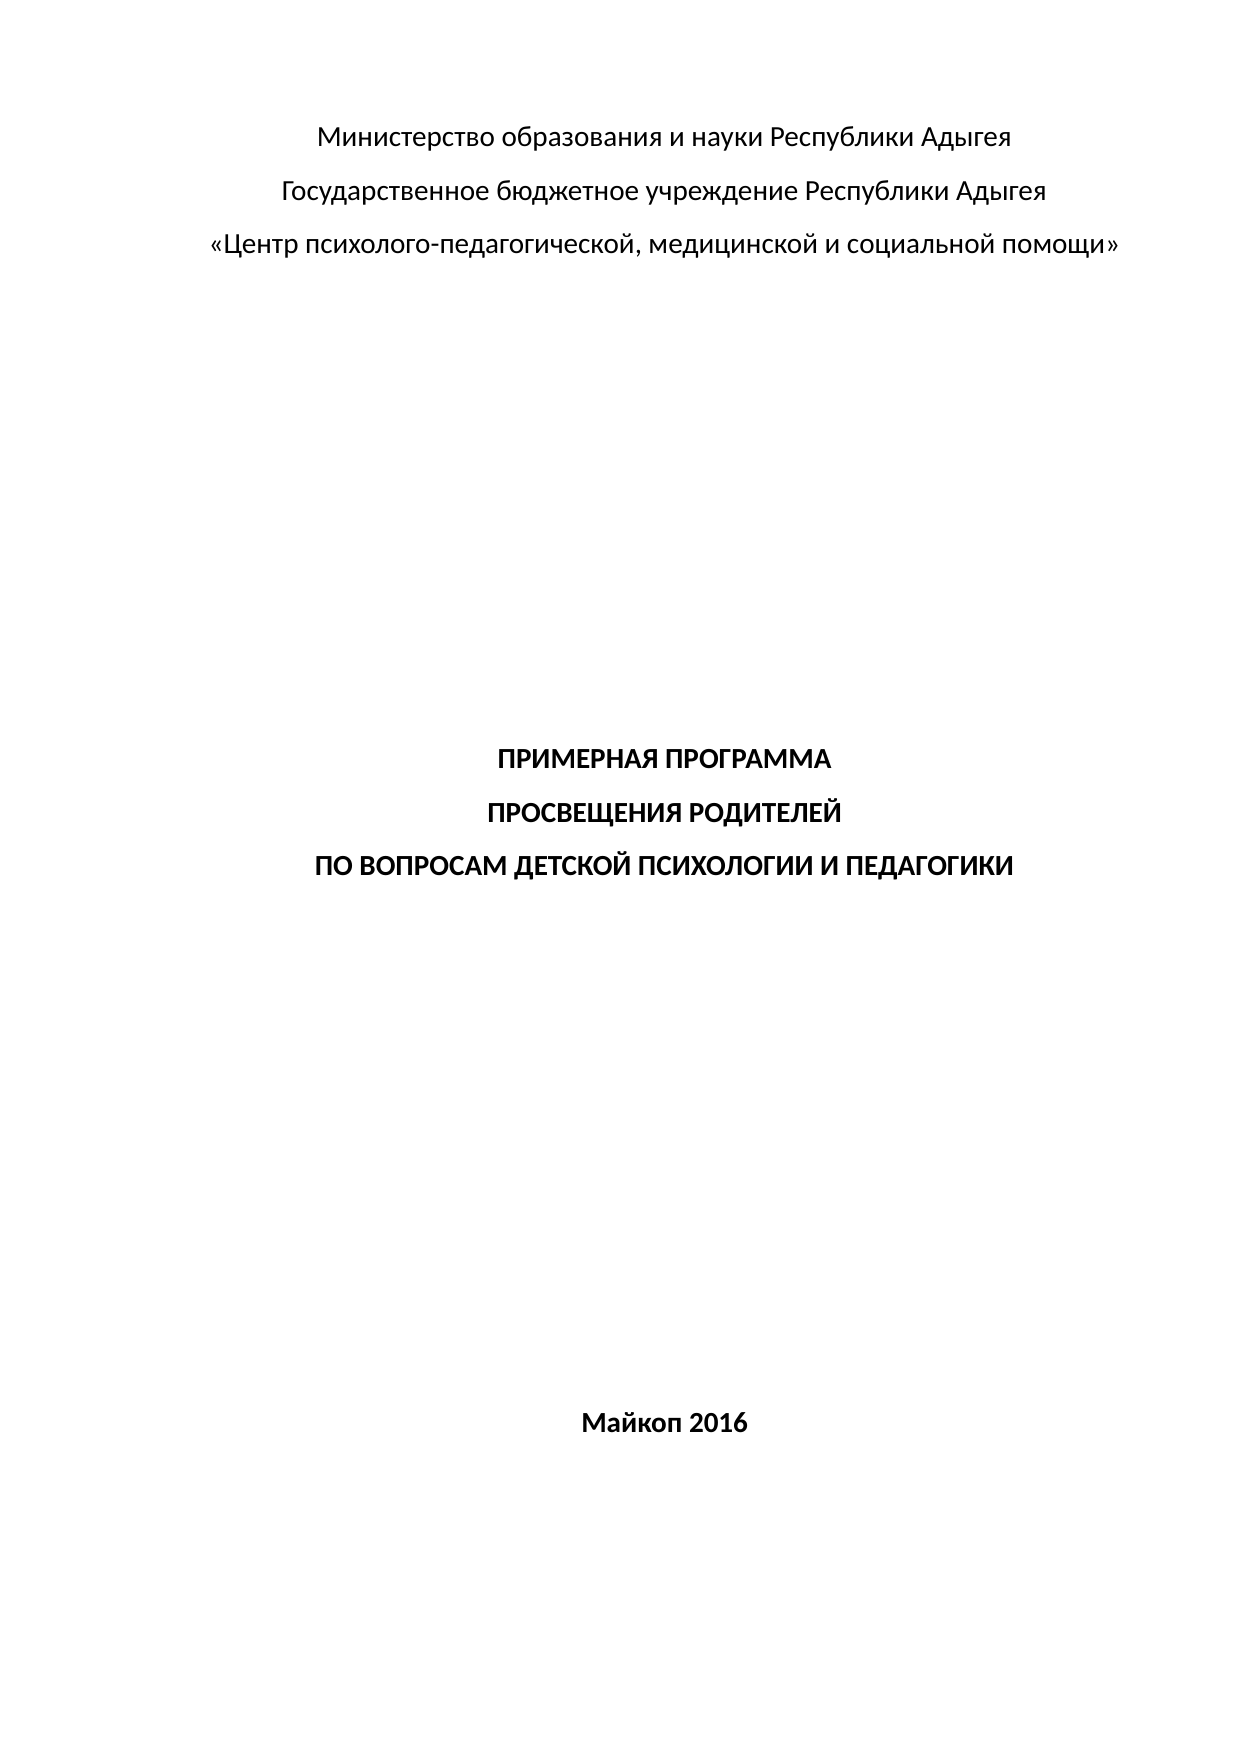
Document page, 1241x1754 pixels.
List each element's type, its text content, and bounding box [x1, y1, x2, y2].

text Майкоп 2016 [177, 1404, 1152, 1440]
text ПРОСВЕЩЕНИЯ РОДИТЕЛЕЙ [177, 794, 1152, 829]
text Государственное бюджетное учреждение Республики Адыгея [177, 172, 1152, 207]
text Министерство образования и науки Республики Адыгея [177, 118, 1152, 154]
text ПРИМЕРНАЯ ПРОГРАММА [177, 740, 1152, 776]
text ПО ВОПРОСАМ ДЕТСКОЙ ПСИХОЛОГИИ И ПЕДАГОГИКИ [177, 847, 1152, 883]
text «Центр психолого-педагогической, медицинской и социальной помощи» [177, 225, 1152, 261]
